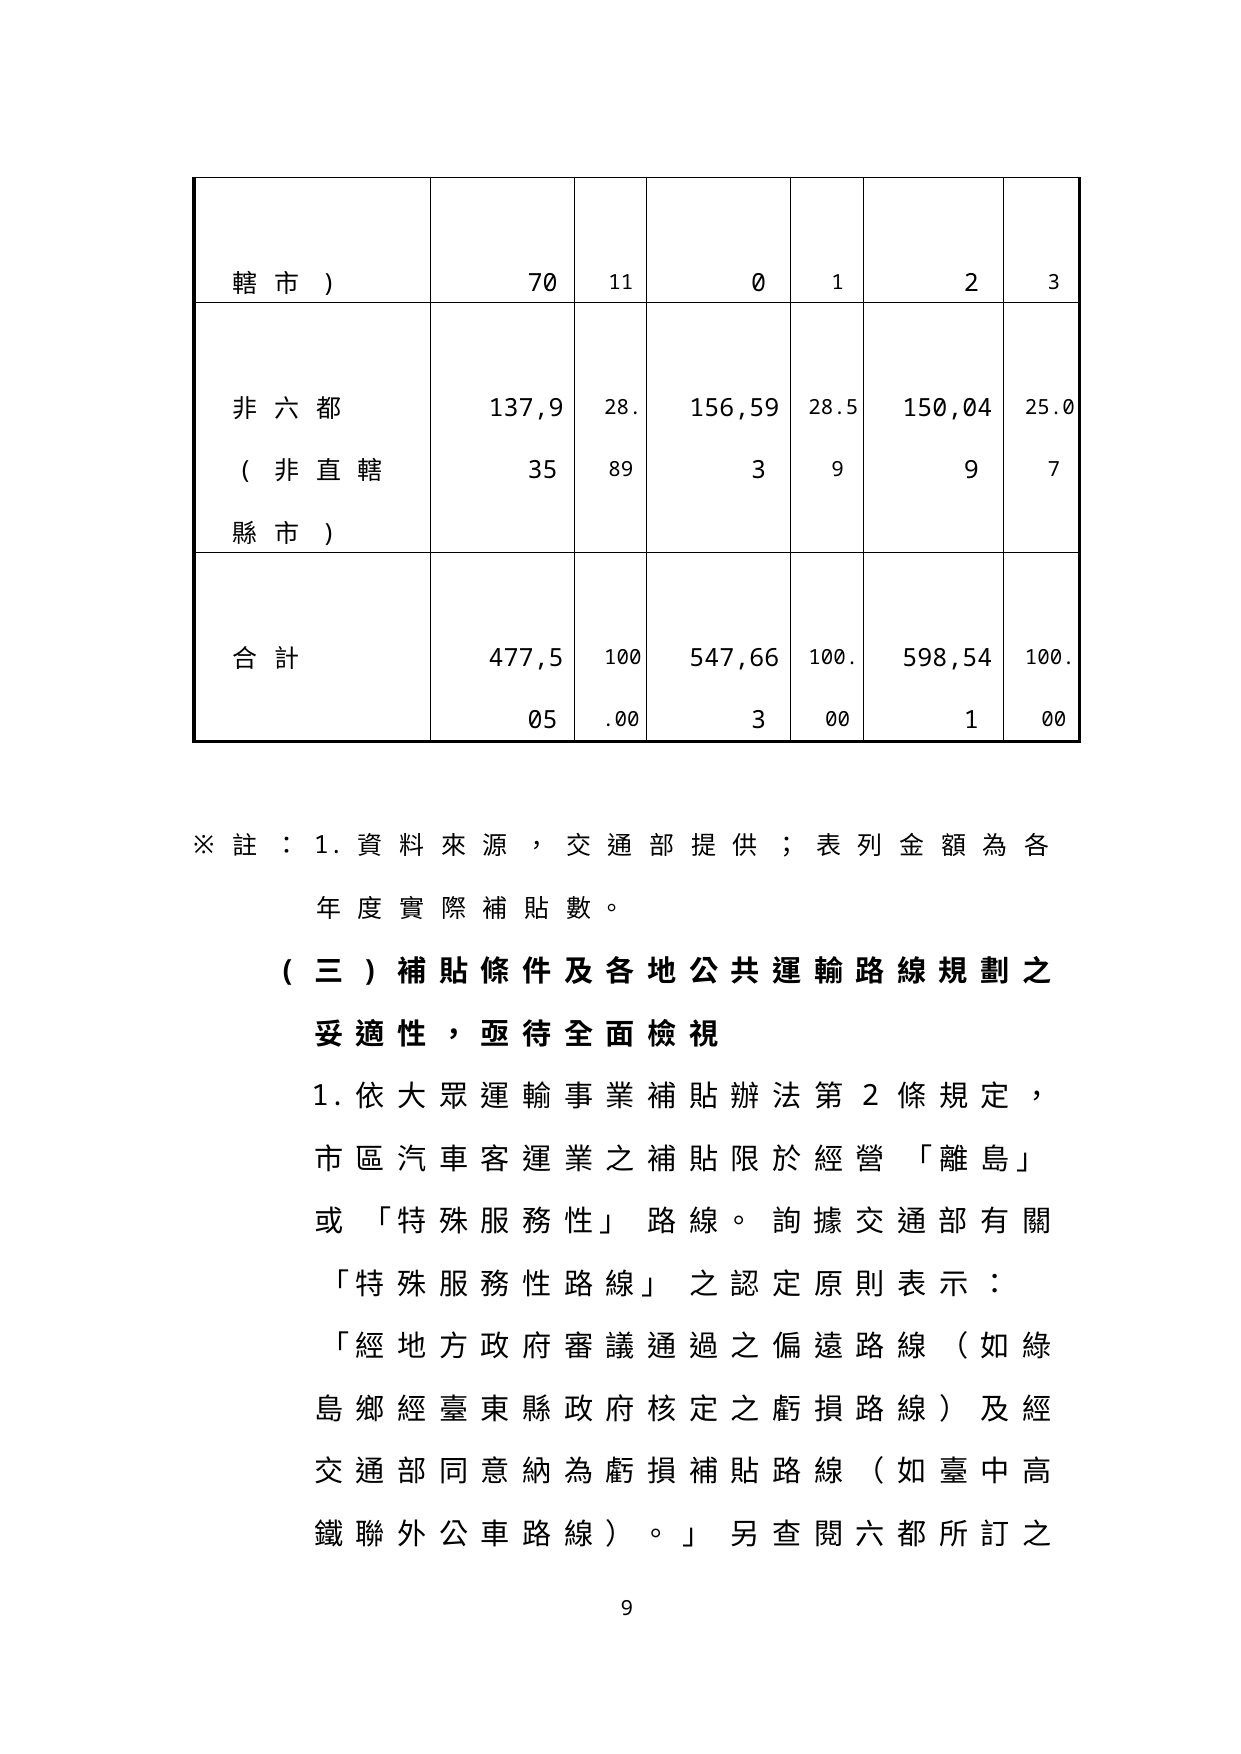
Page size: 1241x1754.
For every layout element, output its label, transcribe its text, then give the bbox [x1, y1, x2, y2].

table_cell 547,663 [647, 553, 790, 740]
table_cell 28.59 [791, 303, 863, 552]
table_cell 非六都(非直轄縣市) [196, 303, 430, 552]
table_cell 150,049 [864, 303, 1003, 552]
table_cell 2 [864, 178, 1003, 302]
text ※註：1.資料來源，交通部提供；表列金額為各年度實際補貼數。 [183, 802, 1058, 927]
text (三)補貼條件及各地公共運輸路線規劃之妥適性，亟待全面檢視 [242, 927, 1058, 1052]
table_cell 轄市) [196, 178, 430, 302]
table_cell 100.00 [1004, 553, 1078, 740]
table_cell 137,935 [431, 303, 574, 552]
table_cell 25.07 [1004, 303, 1078, 552]
table_cell 28.89 [575, 303, 646, 552]
table_cell 3 [1004, 178, 1078, 302]
table_cell 156,593 [647, 303, 790, 552]
table_cell 11 [575, 178, 646, 302]
table_cell 477,505 [431, 553, 574, 740]
text 1.依大眾運輸事業補貼辦法第2條規定，市區汽車客運業之補貼限於經營「離島」或「特殊服務性」路線。詢據交通部有關「特殊服務性路線」之認定原則表示：「經地方政府審議通過之偏遠路線（如綠島鄉經臺東縣政府核定之虧損路線）及經交通部同意納為虧損補貼路線（如臺中高鐵聯外公車路線）。」另查閱六都所訂之 [271, 1052, 1058, 1552]
table_cell 70 [431, 178, 574, 302]
table_cell 1 [791, 178, 863, 302]
table_cell 100.00 [575, 553, 646, 740]
table_cell 598,541 [864, 553, 1003, 740]
table_cell 0 [647, 178, 790, 302]
table_cell 100.00 [791, 553, 863, 740]
table_cell 合計 [196, 553, 430, 740]
